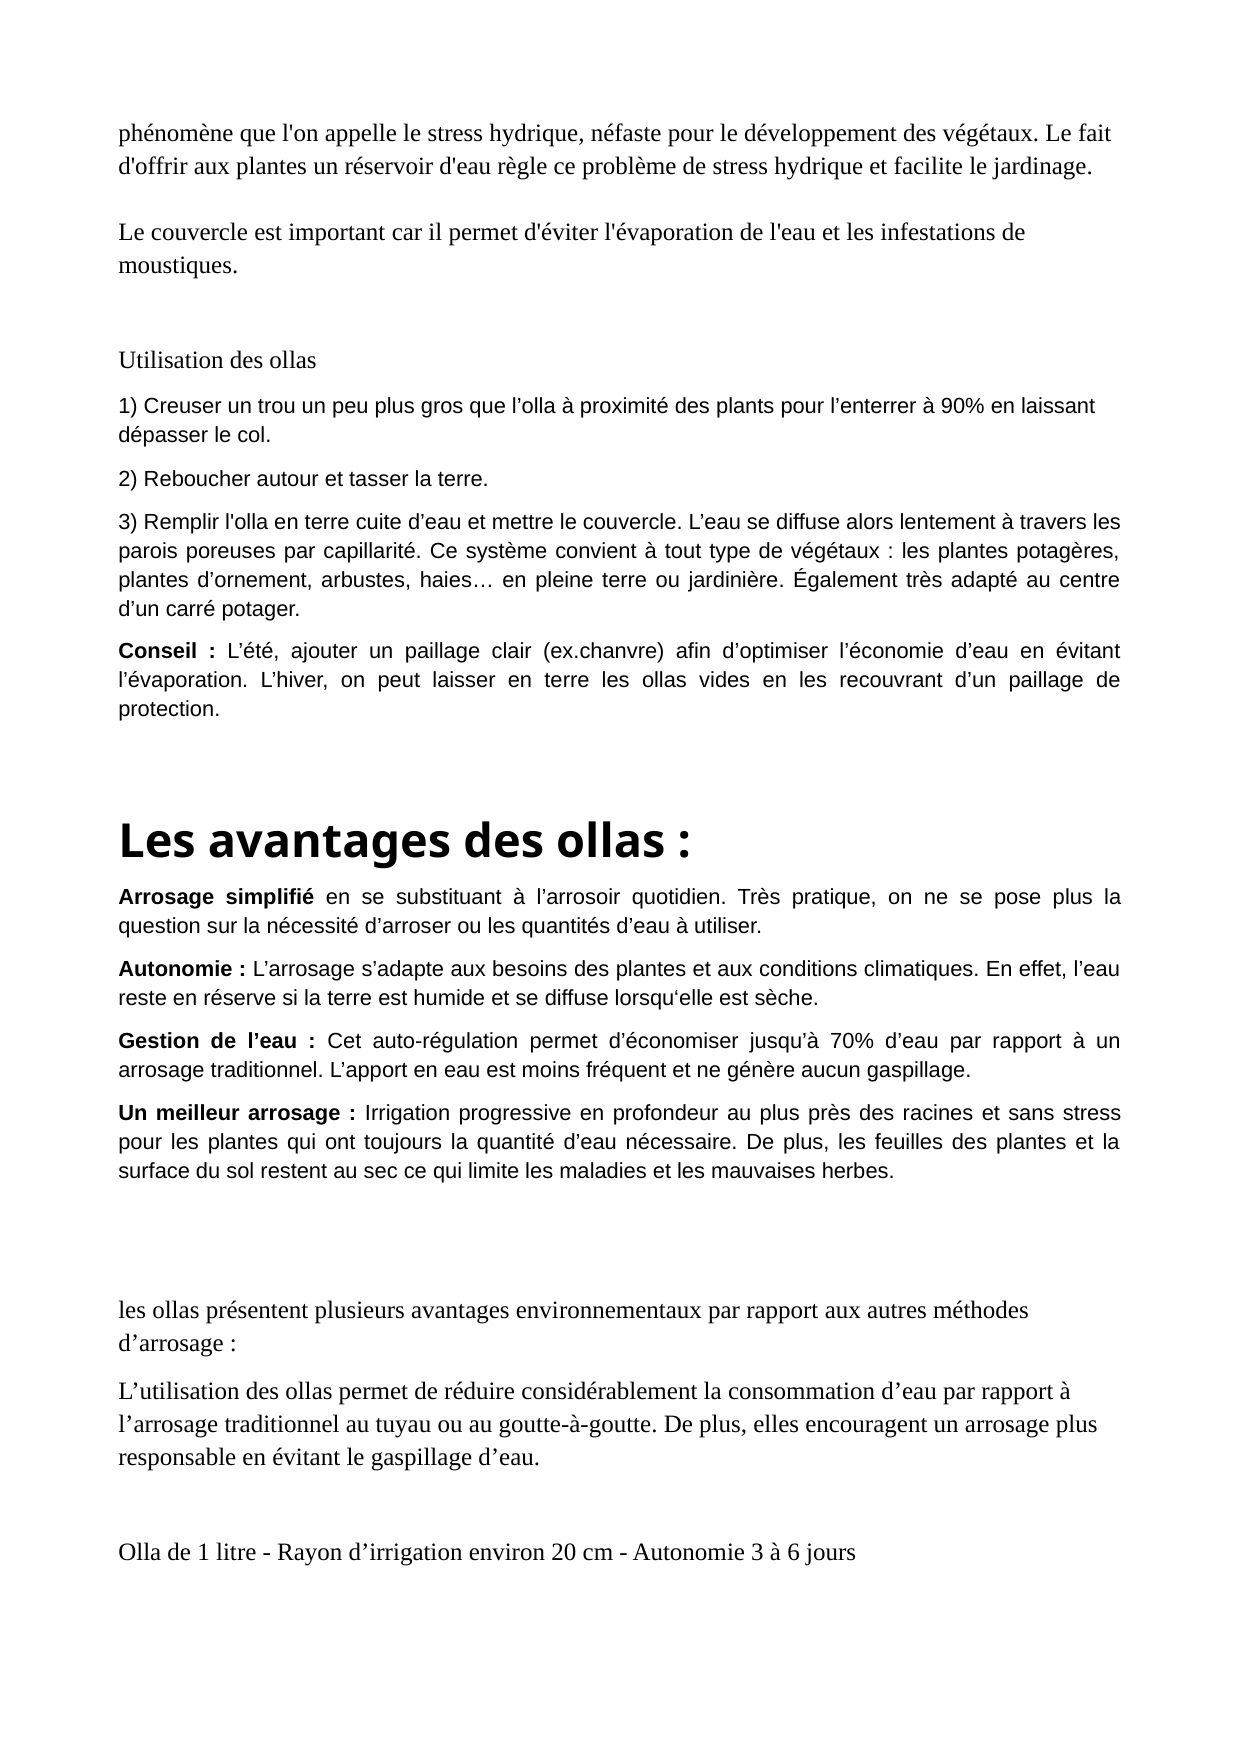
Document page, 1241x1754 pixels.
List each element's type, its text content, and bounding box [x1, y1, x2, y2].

text Autonomie : L’arrosage s’adapte aux besoins des plantes et aux conditions climatiques. En effet, l’eau reste en réserve si la terre est humide et se diffuse lorsqu‘elle est sèche. [118, 956, 1122, 1010]
text Conseil : L’été, ajouter un paillage clair (ex.chanvre) afin d’optimiser l’économie d’eau en évitant l’évaporation. L’hiver, on peut laisser en terre les ollas vides en les recouvrant d’un paillage de protection. [118, 638, 1122, 722]
text phénomène que l'on appelle le stress hydrique, néfaste pour le développement des végétaux. Le fait d'offrir aux plantes un réservoir d'eau règle ce problème de stress hydrique et facilite le jardinage. Le couvercle est important car il permet d'éviter l'évaporation de l'eau et les infestations de moustiques. [118, 118, 1122, 279]
text Gestion de l’eau : Cet auto-régulation permet d’économiser jusqu’à 70% d’eau par rapport à un arrosage traditionnel. L’apport en eau est moins fréquent et ne génère aucun gaspillage. [118, 1028, 1122, 1082]
text les ollas présentent plusieurs avantages environnementaux par rapport aux autres méthodes d’arrosage : [118, 1295, 1122, 1357]
text L’utilisation des ollas permet de réduire considérablement la consommation d’eau par rapport à l’arrosage traditionnel au tuyau ou au goutte-à-goutte. De plus, elles encouragent un arrosage plus responsable en évitant le gaspillage d’eau. [118, 1376, 1122, 1471]
text Utilisation des ollas [118, 345, 1122, 374]
text Un meilleur arrosage : Irrigation progressive en profondeur au plus près des racines et sans stress pour les plantes qui ont toujours la quantité d’eau nécessaire. De plus, les feuilles des plantes et la surface du sol restent au sec ce qui limite les maladies et les mauvaises herbes. [118, 1100, 1122, 1183]
text 2) Reboucher autour et tasser la terre. [118, 466, 1122, 491]
subtitle Les avantages des ollas : [118, 808, 1122, 872]
text Olla de 1 litre - Rayon d’irrigation environ 20 cm - Autonomie 3 à 6 jours [118, 1537, 1122, 1566]
text 3) Remplir l'olla en terre cuite d’eau et mettre le couvercle. L’eau se diffuse alors lentement à travers les parois poreuses par capillarité. Ce système convient à tout type de végétaux : les plantes potagères, plantes d’ornement, arbustes, haies… en pleine terre ou jardinière. Également très adapté au centre d’un carré potager. [118, 508, 1122, 621]
text Arrosage simplifié en se substituant à l’arrosoir quotidien. Très pratique, on ne se pose plus la question sur la nécessité d’arroser ou les quantités d’eau à utiliser. [118, 884, 1122, 938]
text 1) Creuser un trou un peu plus gros que l’olla à proximité des plants pour l’enterrer à 90% en laissant dépasser le col. [118, 393, 1122, 447]
